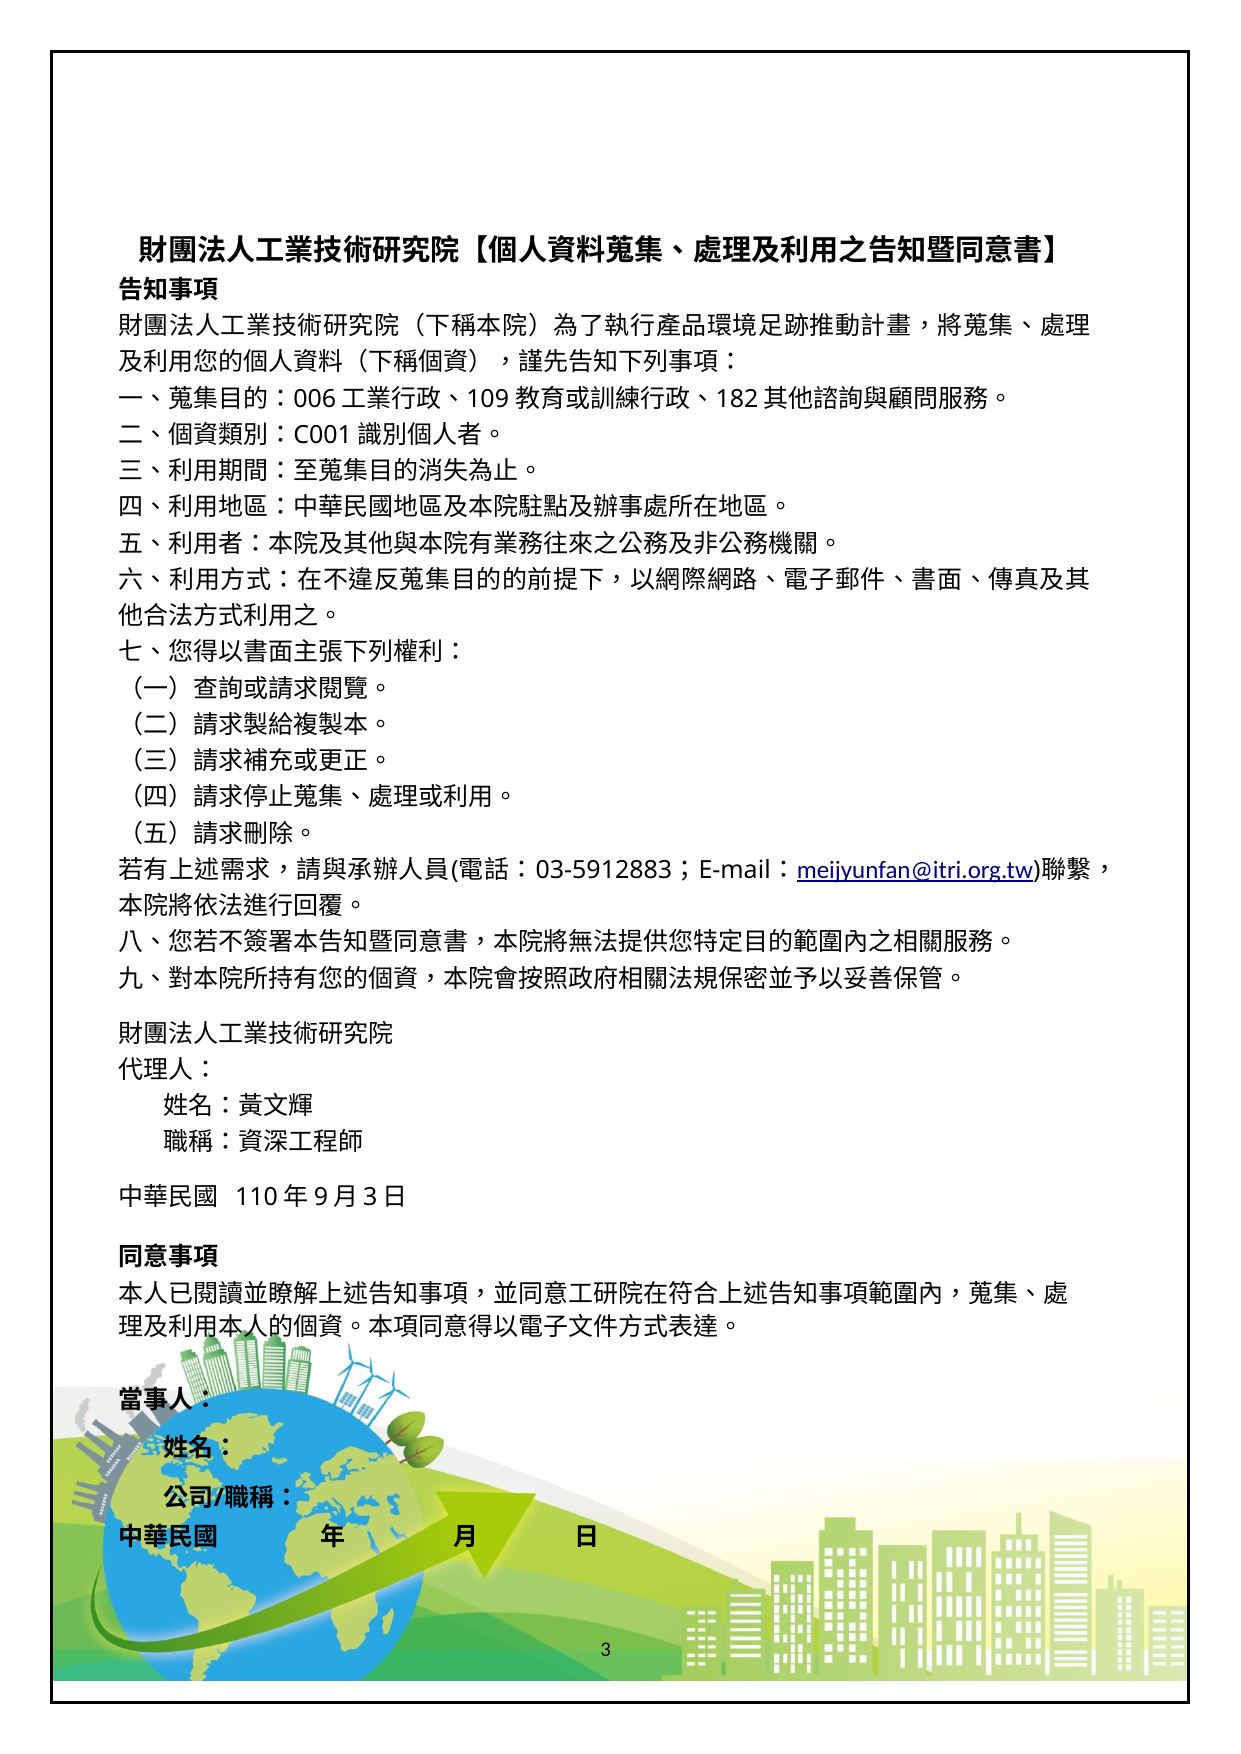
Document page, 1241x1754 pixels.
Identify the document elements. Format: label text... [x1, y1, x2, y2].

text （五）請求刪除。 [118, 813, 1092, 849]
text 告知事項 [118, 269, 1092, 306]
text 五、利用者：本院及其他與本院有業務往來之公務及非公務機關。 [118, 523, 1092, 559]
text 八、您若不簽署本告知暨同意書，本院將無法提供您特定目的範圍內之相關服務。 [118, 922, 1092, 958]
text 同意事項 [118, 1213, 1092, 1276]
text （四）請求停止蒐集、處理或利用。 [118, 777, 1092, 813]
text 代理人： [118, 1049, 1092, 1086]
text 財團法人工業技術研究院【個人資料蒐集、處理及利用之告知暨同意書】 [118, 227, 1092, 269]
text 四、利用地區：中華民國地區及本院駐點及辦事處所在地區。 [118, 487, 1092, 523]
text （一）查詢或請求閱覽。 [118, 668, 1092, 704]
text 九、對本院所持有您的個資，本院會按照政府相關法規保密並予以妥善保管。 [118, 958, 1092, 994]
text 職稱：資深工程師 [118, 1122, 1092, 1158]
text 財團法人工業技術研究院（下稱本院）為了執行產品環境足跡推動計畫，將蒐集、處理及利用您的個人資料（下稱個資），謹先告知下列事項： [118, 306, 1092, 378]
text 中華民國 110年 9月3日 [118, 1177, 1092, 1213]
text 若有上述需求，請與承辦人員(電話：03-5912883；E-mail：meijyunfan@itri.org.tw)聯繫，本院將依法進行回覆。 [118, 849, 1092, 922]
text （三）請求補充或更正。 [118, 741, 1092, 777]
text 七、您得以書面主張下列權利： [118, 632, 1092, 668]
text 一、蒐集目的：006工業行政、109 教育或訓練行政、182其他諮詢與顧問服務。 [118, 378, 1092, 414]
text （二）請求製給複製本。 [118, 704, 1092, 741]
text 姓名：黃文輝 [118, 1086, 1092, 1122]
text 二、個資類別：C001識別個人者。 [118, 414, 1092, 451]
text 財團法人工業技術研究院 [118, 1013, 1092, 1049]
text 本人已閱讀並瞭解上述告知事項，並同意工研院在符合上述告知事項範圍內，蒐集、處理及利用本人的個資。本項同意得以電子文件方式表達。 [118, 1276, 1092, 1319]
text 三、利用期間：至蒐集目的消失為止。 [118, 451, 1092, 487]
text 六、利用方式：在不違反蒐集目的的前提下，以網際網路、電子郵件、書面、傳真及其他合法方式利用之。 [118, 559, 1092, 632]
